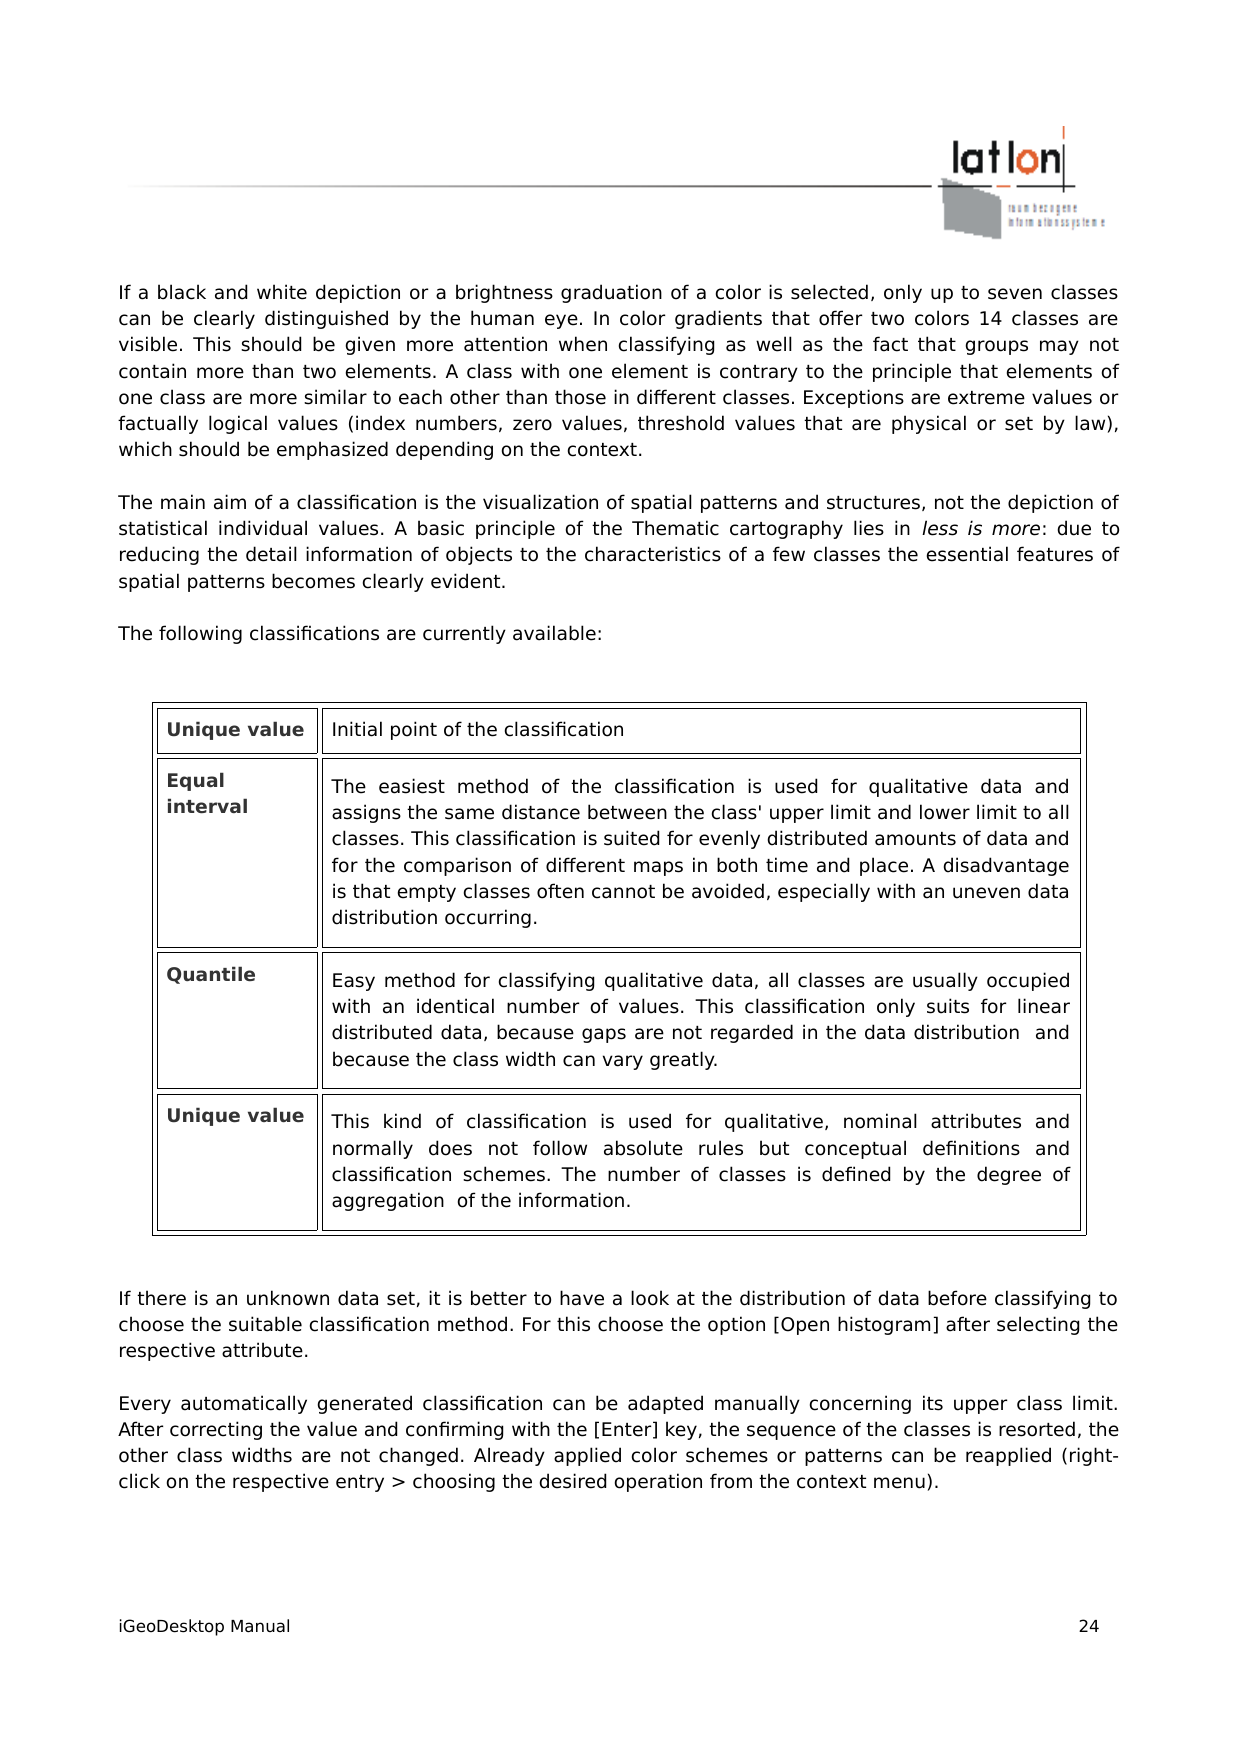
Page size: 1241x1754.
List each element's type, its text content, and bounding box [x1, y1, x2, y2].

table_header Initial point of the classification [320, 703, 1083, 753]
table_cell The easiest method of the classification is used for qualitative data and assigns the same distance between the class' upper limit and lower limit to all classes. This classification is suited for evenly distributed amounts of data and for the comparison of different maps in both time and place. A disadvantage is that empty classes often cannot be avoided, especially with an uneven data distribution occurring. [320, 753, 1083, 947]
text The main aim of a classification is the visualization of spatial patterns and structures, not the depiction of statistical individual values. A basic principle of the Thematic cartography lies in less is more: due to reducing the detail information of objects to the characteristics of a few classes the essential features of spatial patterns becomes clearly evident. [118, 492, 1120, 593]
text The following classifications are currently available: [118, 623, 1120, 645]
table_cell Quantile [155, 947, 320, 1088]
table_cell This kind of classification is used for qualitative, nominal attributes and normally does not follow absolute rules but conceptual definitions and classification schemes. The number of classes is defined by the degree of aggregation of the information. [320, 1088, 1083, 1230]
text If a black and white depiction or a brightness graduation of a color is selected, only up to seven classes can be clearly distinguished by the human eye. In color gradients that offer two colors 14 classes are visible. This should be given more attention when classifying as well as the fact that groups may not contain more than two elements. A class with one element is contrary to the principle that elements of one class are more similar to each other than those in different classes. Exceptions are extreme values or factually logical values (index numbers, zero values, threshold values that are physical or set by law), which should be emphasized depending on the context. [118, 282, 1120, 461]
text Every automatically generated classification can be adapted manually concerning its upper class limit. After correcting the value and confirming with the [Enter] key, the sequence of the classes is resorted, the other class widths are not changed. Already applied color schemes or patterns can be reapplied (right-click on the respective entry > choosing the desired operation from the context menu). [118, 1393, 1120, 1493]
table_header Unique value [155, 703, 320, 753]
picture [122, 126, 1111, 244]
text If there is an unknown data set, it is better to have a look at the distribution of data before classifying to choose the suitable classification method. For this choose the option [Open histogram] after selecting the respective attribute. [118, 1288, 1120, 1362]
table_cell Equal interval [155, 753, 320, 947]
table_cell Easy method for classifying qualitative data, all classes are usually occupied with an identical number of values. This classification only suits for linear distributed data, because gaps are not regarded in the data distribution and because the class width can vary greatly. [320, 947, 1083, 1088]
table_cell Unique value [155, 1088, 320, 1230]
